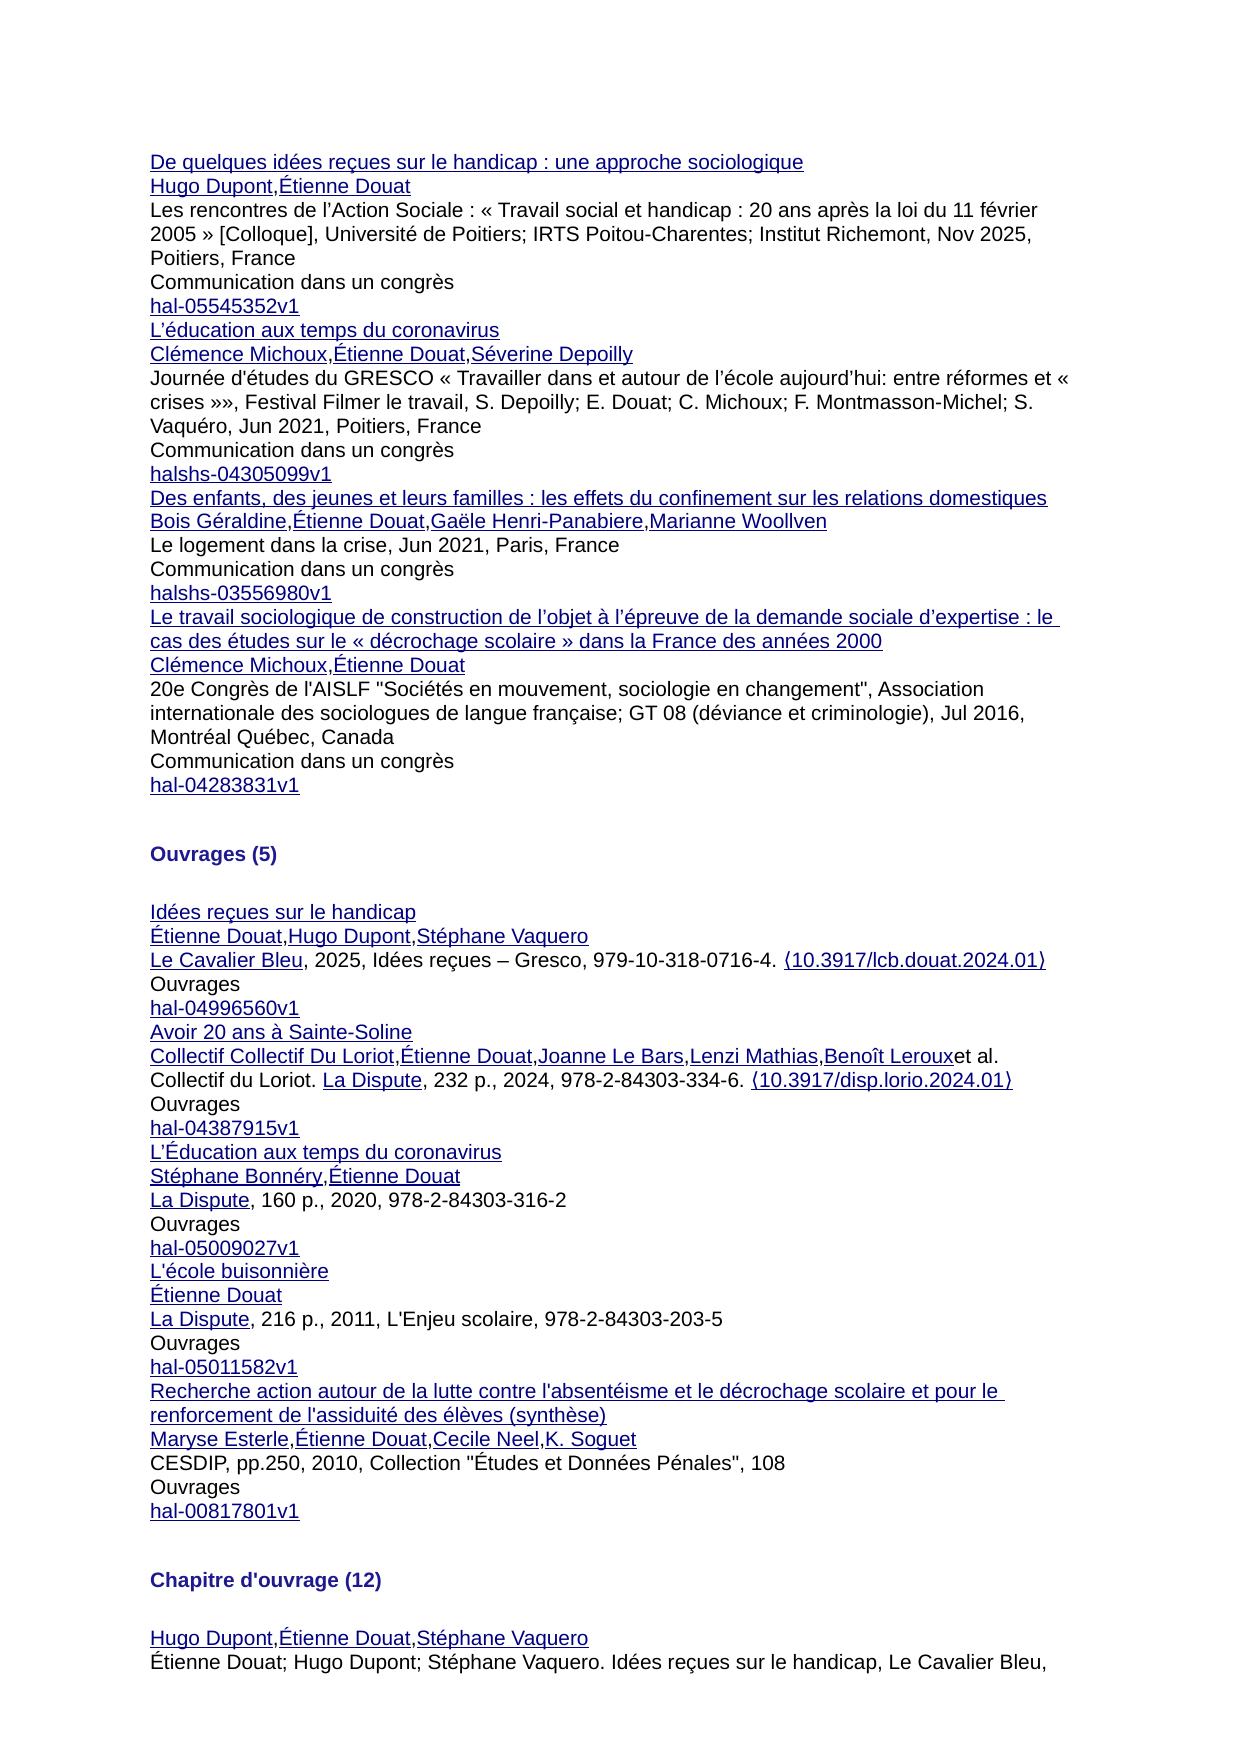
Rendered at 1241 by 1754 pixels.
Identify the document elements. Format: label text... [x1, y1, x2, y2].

table_header De quelques idées reçues sur le handicap : une approche sociologique Hugo Dupont,Étienne Douat Les rencontres de l’Action Sociale : « Travail social et handicap : 20 ans après la loi du 11 février 2005 » [Colloque], Université de Poitiers; IRTS Poitou-Charentes; Institut Richemont, Nov 2025, Poitiers, France Communication dans un congrès hal-05545352v1 [150, 150, 1090, 318]
table_cell Le travail sociologique de construction de l’objet à l’épreuve de la demande sociale d’expertise : le cas des études sur le « décrochage scolaire » dans la France des années 2000 Clémence Michoux,Étienne Douat 20e Congrès de l'AISLF "Sociétés en mouvement, sociologie en changement", Association internationale des sociologues de langue française; GT 08 (déviance et criminologie), Jul 2016, Montréal Québec, Canada Communication dans un congrès hal-04283831v1 [150, 605, 1090, 797]
table_cell Avoir 20 ans à Sainte-Soline Collectif Collectif Du Loriot,Étienne Douat,Joanne Le Bars,Lenzi Mathias,Benoît Lerouxet al. Collectif du Loriot. La Dispute, 232 p., 2024, 978-2-84303-334-6. ⟨10.3917/disp.lorio.2024.01⟩ Ouvrages hal-04387915v1 [150, 1020, 1090, 1139]
table_cell Des enfants, des jeunes et leurs familles : les effets du confinement sur les relations domestiques Bois Géraldine,Étienne Douat,Gaële Henri-Panabiere,Marianne Woollven Le logement dans la crise, Jun 2021, Paris, France Communication dans un congrès halshs-03556980v1 [150, 485, 1090, 605]
table_header « Il n'existe pas de “bons établissements” spécialisés. » Hugo Dupont,Étienne Douat,Stéphane Vaquero Étienne Douat; Hugo Dupont; Stéphane Vaquero. Idées reçues sur le handicap, Le Cavalier Bleu, pp.137-144, 2025, Idées reçues – Gresco, 979-10-318-0716-4. ⟨10.3917/lcb.douat.2024.01.0137⟩ Chapitre d'ouvrage hal-04996584v1 [150, 1626, 1090, 1674]
table_cell L’éducation aux temps du coronavirus Clémence Michoux,Étienne Douat,Séverine Depoilly Journée d'études du GRESCO « Travailler dans et autour de l’école aujourd’hui: entre réformes et « crises »», Festival Filmer le travail, S. Depoilly; E. Douat; C. Michoux; F. Montmasson-Michel; S. Vaquéro, Jun 2021, Poitiers, France Communication dans un congrès halshs-04305099v1 [150, 318, 1090, 485]
table_cell L'école buisonnière Étienne Douat La Dispute, 216 p., 2011, L'Enjeu scolaire, 978-2-84303-203-5 Ouvrages hal-05011582v1 [150, 1259, 1090, 1379]
table_header Idées reçues sur le handicap Étienne Douat,Hugo Dupont,Stéphane Vaquero Le Cavalier Bleu, 2025, Idées reçues – Gresco, 979-10-318-0716-4. ⟨10.3917/lcb.douat.2024.01⟩ Ouvrages hal-04996560v1 [150, 900, 1090, 1020]
table_cell Recherche action autour de la lutte contre l'absentéisme et le décrochage scolaire et pour le renforcement de l'assiduité des élèves (synthèse) Maryse Esterle,Étienne Douat,Cecile Neel,K. Soguet CESDIP, pp.250, 2010, Collection "Études et Données Pénales", 108 Ouvrages hal-00817801v1 [150, 1379, 1090, 1523]
table_cell L’Éducation aux temps du coronavirus Stéphane Bonnéry,Étienne Douat La Dispute, 160 p., 2020, 978-2-84303-316-2 Ouvrages hal-05009027v1 [150, 1140, 1090, 1259]
subtitle Chapitre d'ouvrage (12) [150, 1568, 1090, 1592]
subtitle Ouvrages (5) [150, 842, 1090, 866]
